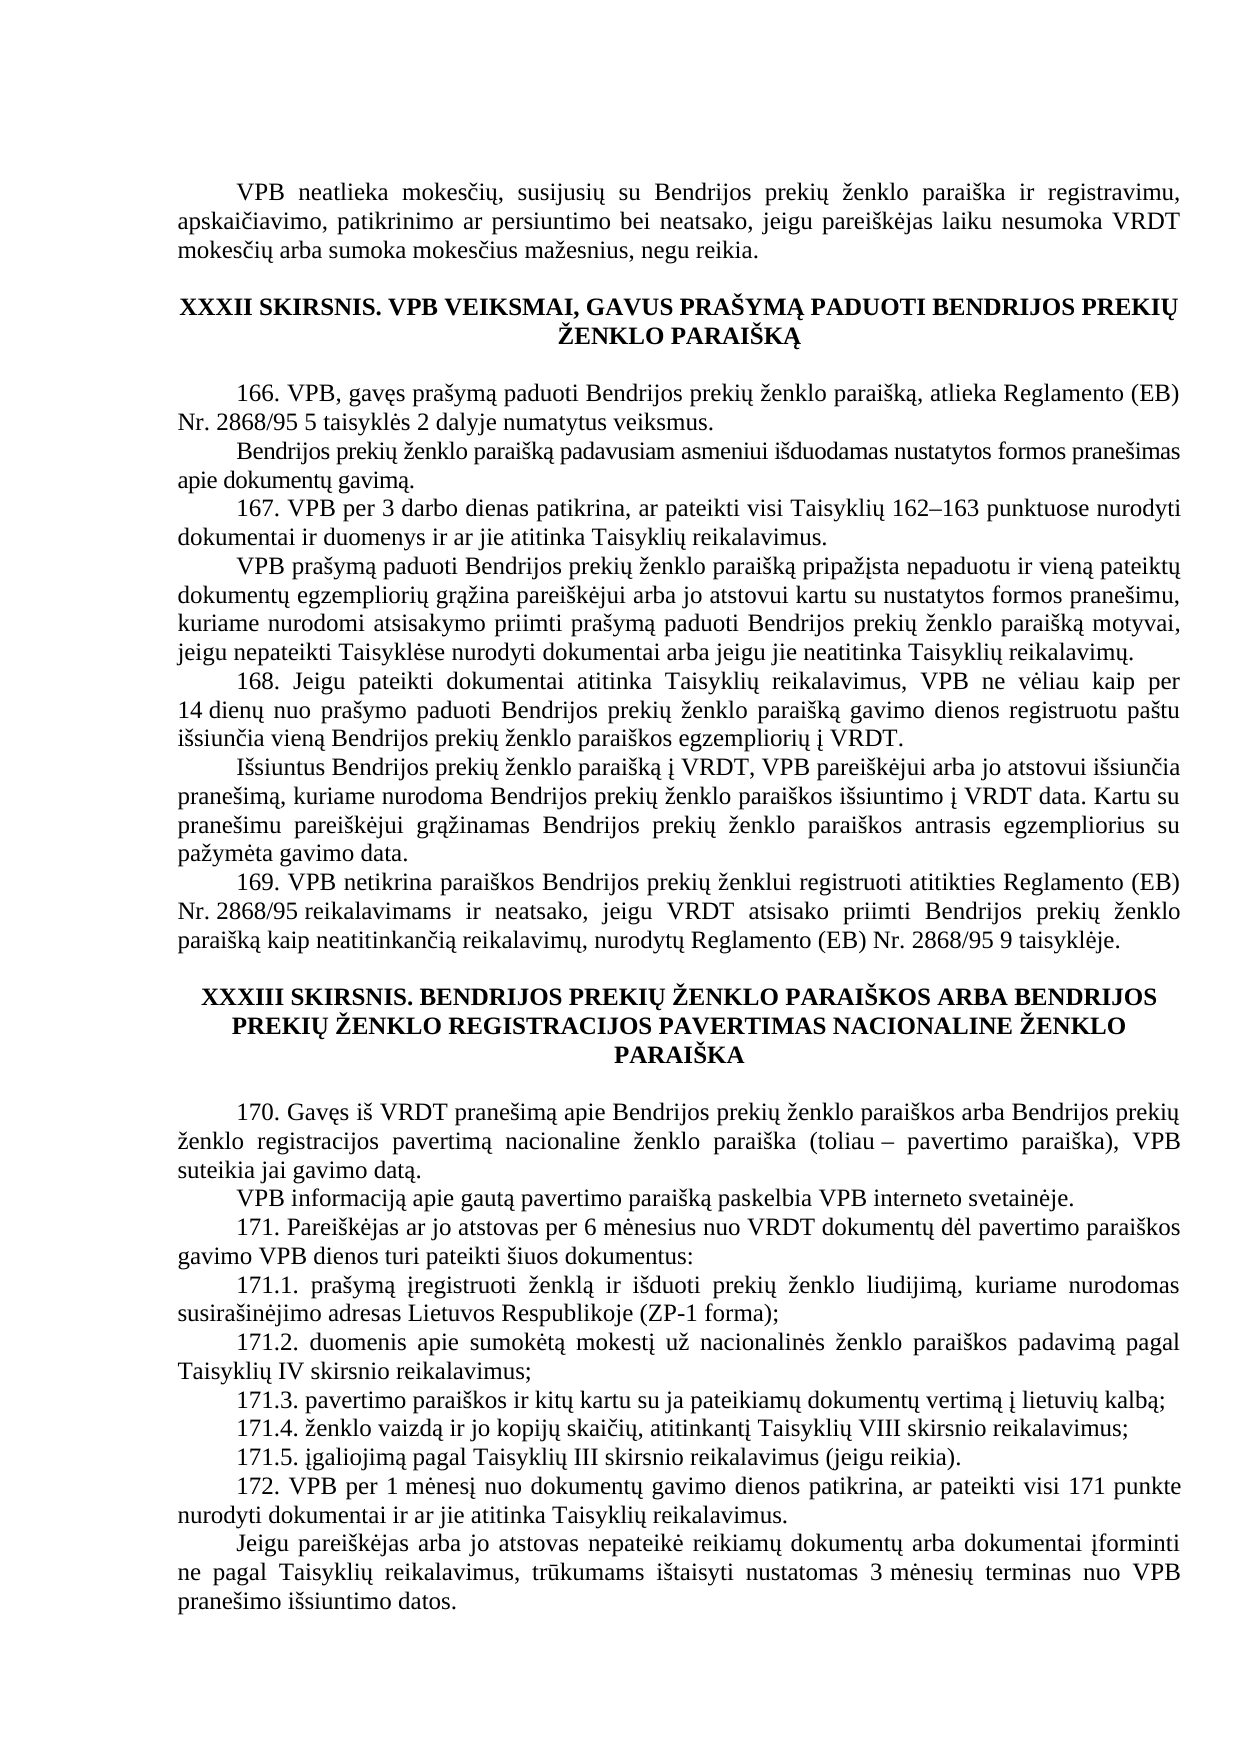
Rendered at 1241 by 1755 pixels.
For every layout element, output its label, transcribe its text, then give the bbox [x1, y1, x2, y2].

text 169. VPB netikrina paraiškos Bendrijos prekių ženklui registruoti atitikties Reglamento (EB) Nr. 2868/95 reikalavimams ir neatsako, jeigu VRDT atsisako priimti Bendrijos prekių ženklo paraišką kaip neatitinkančią reikalavimų, nurodytų Reglamento (EB) Nr. 2868/95 9 taisyklėje. [177, 867, 1181, 953]
text VPB informaciją apie gautą pavertimo paraišką paskelbia VPB interneto svetainėje. [177, 1183, 1181, 1212]
text 166. VPB, gavęs prašymą paduoti Bendrijos prekių ženklo paraišką, atlieka Reglamento (EB) Nr. 2868/95 5 taisyklės 2 dalyje numatytus veiksmus. [177, 378, 1181, 436]
text 167. VPB per 3 darbo dienas patikrina, ar pateikti visi Taisyklių 162–163 punktuose nurodyti dokumentai ir duomenys ir ar jie atitinka Taisyklių reikalavimus. [177, 493, 1181, 551]
text 171.4. ženklo vaizdą ir jo kopijų skaičių, atitinkantį Taisyklių VIII skirsnio reikalavimus; [177, 1413, 1181, 1442]
text Išsiuntus Bendrijos prekių ženklo paraišką į VRDT, VPB pareiškėjui arba jo atstovui išsiunčia pranešimą, kuriame nurodoma Bendrijos prekių ženklo paraiškos išsiuntimo į VRDT data. Kartu su pranešimu pareiškėjui grąžinamas Bendrijos prekių ženklo paraiškos antrasis egzempliorius su pažymėta gavimo data. [177, 752, 1181, 867]
text 168. Jeigu pateikti dokumentai atitinka Taisyklių reikalavimus, VPB ne vėliau kaip per 14 dienų nuo prašymo paduoti Bendrijos prekių ženklo paraišką gavimo dienos registruotu paštu išsiunčia vieną Bendrijos prekių ženklo paraiškos egzempliorių į VRDT. [177, 666, 1181, 752]
text 171.5. įgaliojimą pagal Taisyklių III skirsnio reikalavimus (jeigu reikia). [177, 1442, 1181, 1471]
text 171.3. pavertimo paraiškos ir kitų kartu su ja pateikiamų dokumentų vertimą į lietuvių kalbą; [177, 1385, 1181, 1413]
text 171.1. prašymą įregistruoti ženklą ir išduoti prekių ženklo liudijimą, kuriame nurodomas susirašinėjimo adresas Lietuvos Respublikoje (ZP-1 forma); [177, 1270, 1181, 1327]
text 172. VPB per 1 mėnesį nuo dokumentų gavimo dienos patikrina, ar pateikti visi 171 punkte nurodyti dokumentai ir ar jie atitinka Taisyklių reikalavimus. [177, 1471, 1181, 1528]
text XXXII SKIRSNIS. VPB VEIKSMAI, GAVUS PRAŠYMĄ PADUOTI BENDRIJOS PREKIŲ ŽENKLO PARAIŠKĄ [177, 292, 1181, 350]
text 171.2. duomenis apie sumokėtą mokestį už nacionalinės ženklo paraiškos padavimą pagal Taisyklių IV skirsnio reikalavimus; [177, 1327, 1181, 1385]
text Bendrijos prekių ženklo paraišką padavusiam asmeniui išduodamas nustatytos formos pranešimas apie dokumentų gavimą. [177, 436, 1181, 493]
text 170. Gavęs iš VRDT pranešimą apie Bendrijos prekių ženklo paraiškos arba Bendrijos prekių ženklo registracijos pavertimą nacionaline ženklo paraiška (toliau – pavertimo paraiška), VPB suteikia jai gavimo datą. [177, 1097, 1181, 1183]
text VPB neatlieka mokesčių, susijusių su Bendrijos prekių ženklo paraiška ir registravimu, apskaičiavimo, patikrinimo ar persiuntimo bei neatsako, jeigu pareiškėjas laiku nesumoka VRDT mokesčių arba sumoka mokesčius mažesnius, negu reikia. [177, 177, 1181, 263]
text 171. Pareiškėjas ar jo atstovas per 6 mėnesius nuo VRDT dokumentų dėl pavertimo paraiškos gavimo VPB dienos turi pateikti šiuos dokumentus: [177, 1212, 1181, 1270]
text VPB prašymą paduoti Bendrijos prekių ženklo paraišką pripažįsta nepaduotu ir vieną pateiktų dokumentų egzempliorių grąžina pareiškėjui arba jo atstovui kartu su nustatytos formos pranešimu, kuriame nurodomi atsisakymo priimti prašymą paduoti Bendrijos prekių ženklo paraišką motyvai, jeigu nepateikti Taisyklėse nurodyti dokumentai arba jeigu jie neatitinka Taisyklių reikalavimų. [177, 551, 1181, 666]
text XXXIII SKIRSNIS. BENDRIJOS PREKIŲ ŽENKLO PARAIŠKOS ARBA BENDRIJOS PREKIŲ ŽENKLO REGISTRACIJOS PAVERTIMAS NACIONALINE ŽENKLO PARAIŠKA [177, 982, 1181, 1068]
text Jeigu pareiškėjas arba jo atstovas nepateikė reikiamų dokumentų arba dokumentai įforminti ne pagal Taisyklių reikalavimus, trūkumams ištaisyti nustatomas 3 mėnesių terminas nuo VPB pranešimo išsiuntimo datos. [177, 1528, 1181, 1615]
